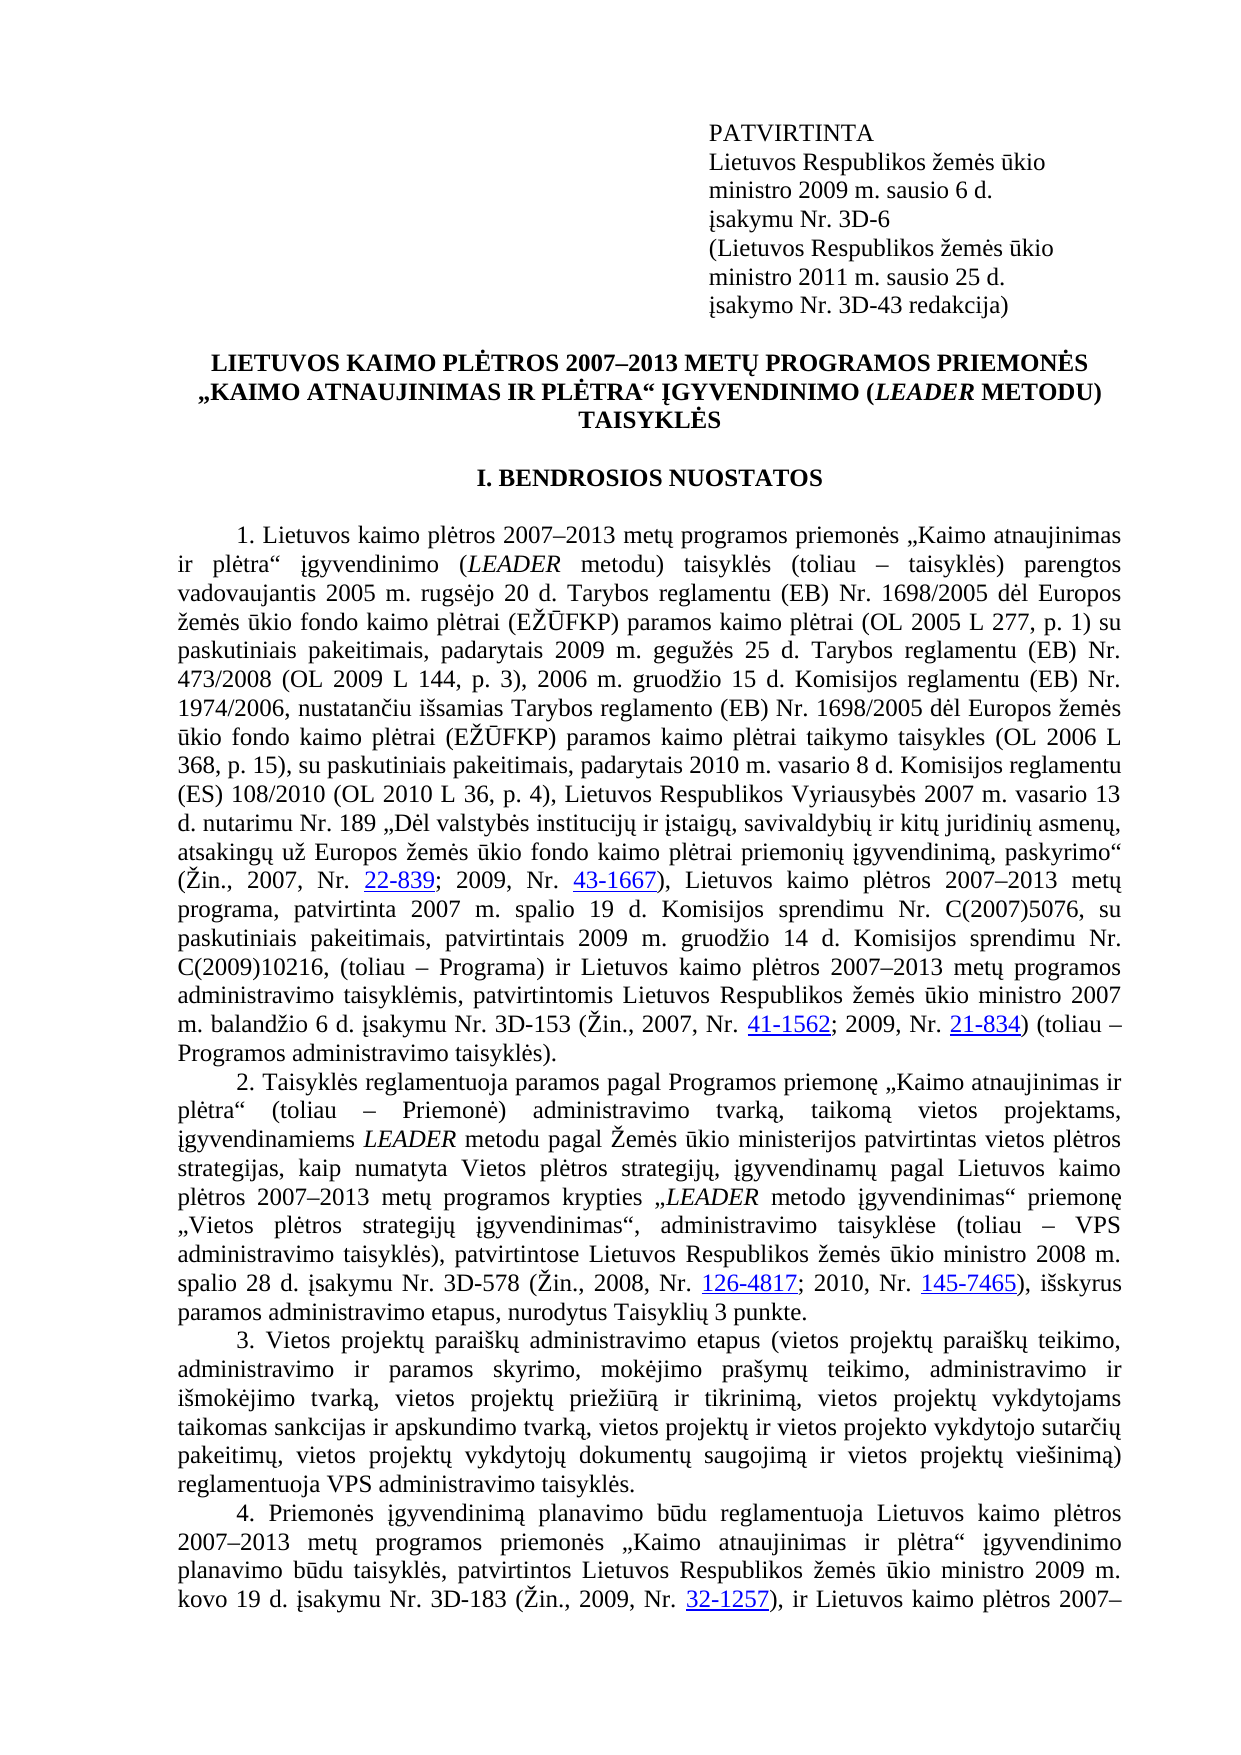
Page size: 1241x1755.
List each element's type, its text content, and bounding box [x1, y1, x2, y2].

text LIETUVOS KAIMO PLĖTROS 2007–2013 METŲ PROGRAMOS PRIEMONĖS „KAIMO ATNAUJINIMAS IR PLĖTRA“ ĮGYVENDINIMO (LEADER METODU) TAISYKLĖS [177, 348, 1122, 434]
text (Lietuvos Respublikos žemės ūkio [177, 233, 1122, 262]
text ministro 2009 m. sausio 6 d. [177, 176, 1122, 204]
text ministro 2011 m. sausio 25 d. [177, 262, 1122, 291]
text 2. Taisyklės reglamentuoja paramos pagal Programos priemonę „Kaimo atnaujinimas ir plėtra“ (toliau – Priemonė) administravimo tvarką, taikomą vietos projektams, įgyvendinamiems LEADER metodu pagal Žemės ūkio ministerijos patvirtintas vietos plėtros strategijas, kaip numatyta Vietos plėtros strategijų, įgyvendinamų pagal Lietuvos kaimo plėtros 2007–2013 metų programos krypties „LEADER metodo įgyvendinimas“ priemonę „Vietos plėtros strategijų įgyvendinimas“, administravimo taisyklėse (toliau – VPS administravimo taisyklės), patvirtintose Lietuvos Respublikos žemės ūkio ministro 2008 m. spalio 28 d. įsakymu Nr. 3D-578 (Žin., 2008, Nr. 126-4817; 2010, Nr. 145-7465), išskyrus paramos administravimo etapus, nurodytus Taisyklių 3 punkte. [177, 1067, 1122, 1326]
text 3. Vietos projektų paraiškų administravimo etapus (vietos projektų paraiškų teikimo, administravimo ir paramos skyrimo, mokėjimo prašymų teikimo, administravimo ir išmokėjimo tvarką, vietos projektų priežiūrą ir tikrinimą, vietos projektų vykdytojams taikomas sankcijas ir apskundimo tvarką, vietos projektų ir vietos projekto vykdytojo sutarčių pakeitimų, vietos projektų vykdytojų dokumentų saugojimą ir vietos projektų viešinimą) reglamentuoja VPS administravimo taisyklės. [177, 1326, 1122, 1498]
text Lietuvos Respublikos žemės ūkio [177, 147, 1122, 176]
text I. BENDROSIOS NUOSTATOS [177, 463, 1122, 492]
text įsakymo Nr. 3D-43 redakcija) [177, 291, 1122, 319]
text 4. Priemonės įgyvendinimą planavimo būdu reglamentuoja Lietuvos kaimo plėtros 2007–2013 metų programos priemonės „Kaimo atnaujinimas ir plėtra“ įgyvendinimo planavimo būdu taisyklės, patvirtintos Lietuvos Respublikos žemės ūkio ministro 2009 m. kovo 19 d. įsakymu Nr. 3D-183 (Žin., 2009, Nr. 32-1257), ir Lietuvos kaimo plėtros 2007– [177, 1498, 1122, 1613]
text 1. Lietuvos kaimo plėtros 2007–2013 metų programos priemonės „Kaimo atnaujinimas ir plėtra“ įgyvendinimo (LEADER metodu) taisyklės (toliau – taisyklės) parengtos vadovaujantis 2005 m. rugsėjo 20 d. Tarybos reglamentu (EB) Nr. 1698/2005 dėl Europos žemės ūkio fondo kaimo plėtrai (EŽŪFKP) paramos kaimo plėtrai (OL 2005 L 277, p. 1) su paskutiniais pakeitimais, padarytais 2009 m. gegužės 25 d. Tarybos reglamentu (EB) Nr. 473/2008 (OL 2009 L 144, p. 3), 2006 m. gruodžio 15 d. Komisijos reglamentu (EB) Nr. 1974/2006, nustatančiu išsamias Tarybos reglamento (EB) Nr. 1698/2005 dėl Europos žemės ūkio fondo kaimo plėtrai (EŽŪFKP) paramos kaimo plėtrai taikymo taisykles (OL 2006 L 368, p. 15), su paskutiniais pakeitimais, padarytais 2010 m. vasario 8 d. Komisijos reglamentu (ES) 108/2010 (OL 2010 L 36, p. 4), Lietuvos Respublikos Vyriausybės 2007 m. vasario 13 d. nutarimu Nr. 189 „Dėl valstybės institucijų ir įstaigų, savivaldybių ir kitų juridinių asmenų, atsakingų už Europos žemės ūkio fondo kaimo plėtrai priemonių įgyvendinimą, paskyrimo“ (Žin., 2007, Nr. 22-839; 2009, Nr. 43-1667), Lietuvos kaimo plėtros 2007–2013 metų programa, patvirtinta 2007 m. spalio 19 d. Komisijos sprendimu Nr. C(2007)5076, su paskutiniais pakeitimais, patvirtintais 2009 m. gruodžio 14 d. Komisijos sprendimu Nr. C(2009)10216, (toliau – Programa) ir Lietuvos kaimo plėtros 2007–2013 metų programos administravimo taisyklėmis, patvirtintomis Lietuvos Respublikos žemės ūkio ministro 2007 m. balandžio 6 d. įsakymu Nr. 3D-153 (Žin., 2007, Nr. 41-1562; 2009, Nr. 21-834) (toliau – Programos administravimo taisyklės). [177, 521, 1122, 1067]
text PATVIRTINTA [702, 118, 1122, 147]
text įsakymu Nr. 3D-6 [177, 204, 1122, 233]
